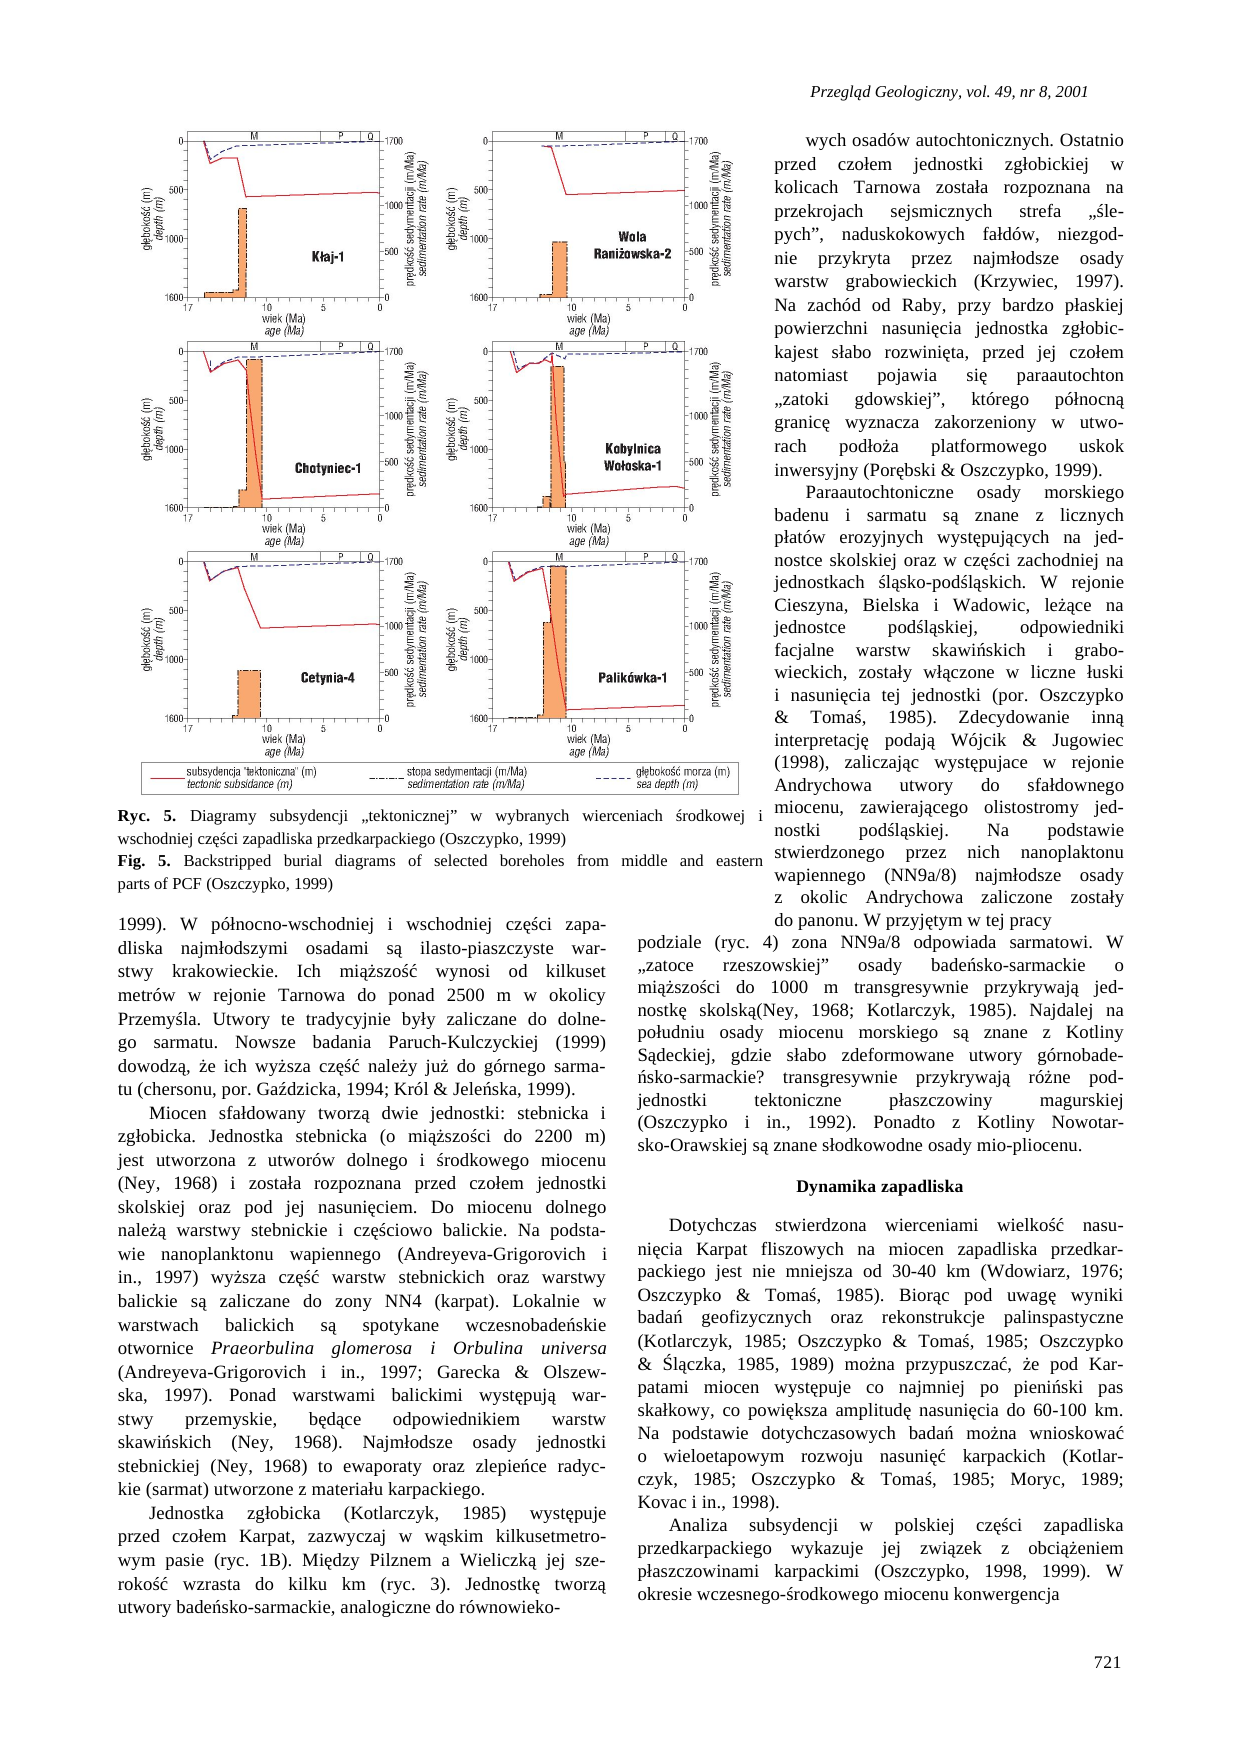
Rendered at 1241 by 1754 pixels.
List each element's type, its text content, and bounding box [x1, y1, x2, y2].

subtitle Dynamika zapadliska [633, 1178, 1127, 1196]
text wych osadów autochtonicznych. Ostatnio przed czołem jednostki zgłobickiej w kolicach Tarnowa została rozpoznana na przekrojach sejsmicznych strefa „śle- pych”, naduskokowych fałdów, niezgod- nie przykryta przez najmłodsze osady warstw grabowieckich (Krzywiec, 1997). Na zachód od Raby, przy bardzo płaskiej powierzchni nasunięcia jednostka zgłobic- kajest słabo rozwinięta, przed jej czołem natomiast pojawia się paraautochton „zatoki gdowskiej”, którego północną granicę wyznacza zakorzeniony w utwo- rach podłoża platformowego uskok inwersyjny (Porębski & Oszczypko, 1999). [774, 128, 1124, 481]
text Paraautochtoniczne osady morskiego badenu i sarmatu są znane z licznych płatów erozyjnych występujących na jed- nostce skolskiej oraz w części zachodniej na jednostkach śląsko-podśląskich. W rejonie Cieszyna, Bielska i Wadowic, leżące na jednostce podśląskiej, odpowiedniki facjalne warstw skawińskich i grabo- wieckich, zostały włączone w liczne łuski i nasunięcia tej jednostki (por. Oszczypko & Tomaś, 1985). Zdecydowanie inną interpretację podają Wójcik & Jugowiec (1998), zaliczając występujace w rejonie Andrychowa utwory do sfałdownego miocenu, zawierającego olistostromy jed- nostki podśląskiej. Na podstawie stwierdzonego przez nich nanoplaktonu wapiennego (NN9a/8) najmłodsze osady z okolic Andrychowa zaliczone zostały do panonu. W przyjętym w tej pracy [774, 481, 1124, 931]
text Jednostka zgłobicka (Kotlarczyk, 1985) występuje przed czołem Karpat, zazwyczaj w wąskim kilkusetmetro- wym pasie (ryc. 1B). Między Pilznem a Wieliczką jej sze- rokość wzrasta do kilku km (ryc. 3). Jednostkę tworzą utwory badeńsko-sarmackie, analogiczne do równowieko- [118, 1501, 607, 1618]
text Dotychczas stwierdzona wierceniami wielkość nasu- nięcia Karpat fliszowych na miocen zapadliska przedkar- packiego jest nie mniejsza od 30-40 km (Wdowiarz, 1976; Oszczypko & Tomaś, 1985). Biorąc pod uwagę wyniki badań geofizycznych oraz rekonstrukcje palinspastyczne (Kotlarczyk, 1985; Oszczypko & Tomaś, 1985; Oszczypko & Ślączka, 1985, 1989) można przypuszczać, że pod Kar- patami miocen występuje co najmniej po pieniński pas skałkowy, co powiększa amplitudę nasunięcia do 60-100 km. Na podstawie dotychczasowych badań można wnioskować o wieloetapowym rozwoju nasunięć karpackich (Kotlar- czyk, 1985; Oszczypko & Tomaś, 1985; Moryc, 1989; Kovac i in., 1998). [637, 1213, 1124, 1513]
text Miocen sfałdowany tworzą dwie jednostki: stebnicka i zgłobicka. Jednostka stebnicka (o miąższości do 2200 m) jest utworzona z utworów dolnego i środkowego miocenu (Ney, 1968) i została rozpoznana przed czołem jednostki skolskiej oraz pod jej nasunięciem. Do miocenu dolnego należą warstwy stebnickie i częściowo balickie. Na podsta- wie nanoplanktonu wapiennego (Andreyeva-Grigorovich i in., 1997) wyższa część warstw stebnickich oraz warstwy balickie są zaliczane do zony NN4 (karpat). Lokalnie w warstwach balickich są spotykane wczesnobadeńskie otwornice Praeorbulina glomerosa i Orbulina universa (Andreyeva-Grigorovich i in., 1997; Garecka & Olszew- ska, 1997). Ponad warstwami balickimi występują war- stwy przemyskie, będące odpowiednikiem warstw skawińskich (Ney, 1968). Najmłodsze osady jednostki stebnickiej (Ney, 1968) to ewaporaty oraz zlepieńce radyc- kie (sarmat) utworzone z materiału karpackiego. [118, 1100, 607, 1501]
text Ryc. 5. Diagramy subsydencji „tektonicznej” w wybranych wierceniach środkowej i wschodniej części zapadliska przedkarpackiego (Oszczypko, 1999) [117, 804, 763, 849]
text 1999). W północno-wschodniej i wschodniej części zapa- dliska najmłodszymi osadami są ilasto-piaszczyste war- stwy krakowieckie. Ich miąższość wynosi od kilkuset metrów w rejonie Tarnowa do ponad 2500 m w okolicy Przemyśla. Utwory te tradycyjnie były zaliczane do dolne- go sarmatu. Nowsze badania Paruch-Kulczyckiej (1999) dowodzą, że ich wyższa część należy już do górnego sarma- tu (chersonu, por. Gaździcka, 1994; Król & Jeleńska, 1999). [118, 912, 607, 1100]
picture [116, 112, 753, 806]
text Fig. 5. Backstripped burial diagrams of selected boreholes from middle and eastern parts of PCF (Oszczypko, 1999) [117, 849, 763, 894]
text podziale (ryc. 4) zona NN9a/8 odpowiada sarmatowi. W „zatoce rzeszowskiej” osady badeńsko-sarmackie o miąższości do 1000 m transgresywnie przykrywają jed- nostkę skolską(Ney, 1968; Kotlarczyk, 1985). Najdalej na południu osady miocenu morskiego są znane z Kotliny Sądeckiej, gdzie słabo zdeformowane utwory górnobade- ńsko-sarmackie? transgresywnie przykrywają różne pod- jednostki tektoniczne płaszczowiny magurskiej (Oszczypko i in., 1992). Ponadto z Kotliny Nowotar- sko-Orawskiej są znane słodkowodne osady mio-pliocenu. [637, 931, 1124, 1156]
text Przegląd Geologiczny, vol. 49, nr 8, 2001 [810, 84, 1089, 101]
text Analiza subsydencji w polskiej części zapadliska przedkarpackiego wykazuje jej związek z obciążeniem płaszczowinami karpackimi (Oszczypko, 1998, 1999). W okresie wczesnego-środkowego miocenu konwergencja [637, 1513, 1124, 1605]
text 721 [631, 1654, 1121, 1672]
